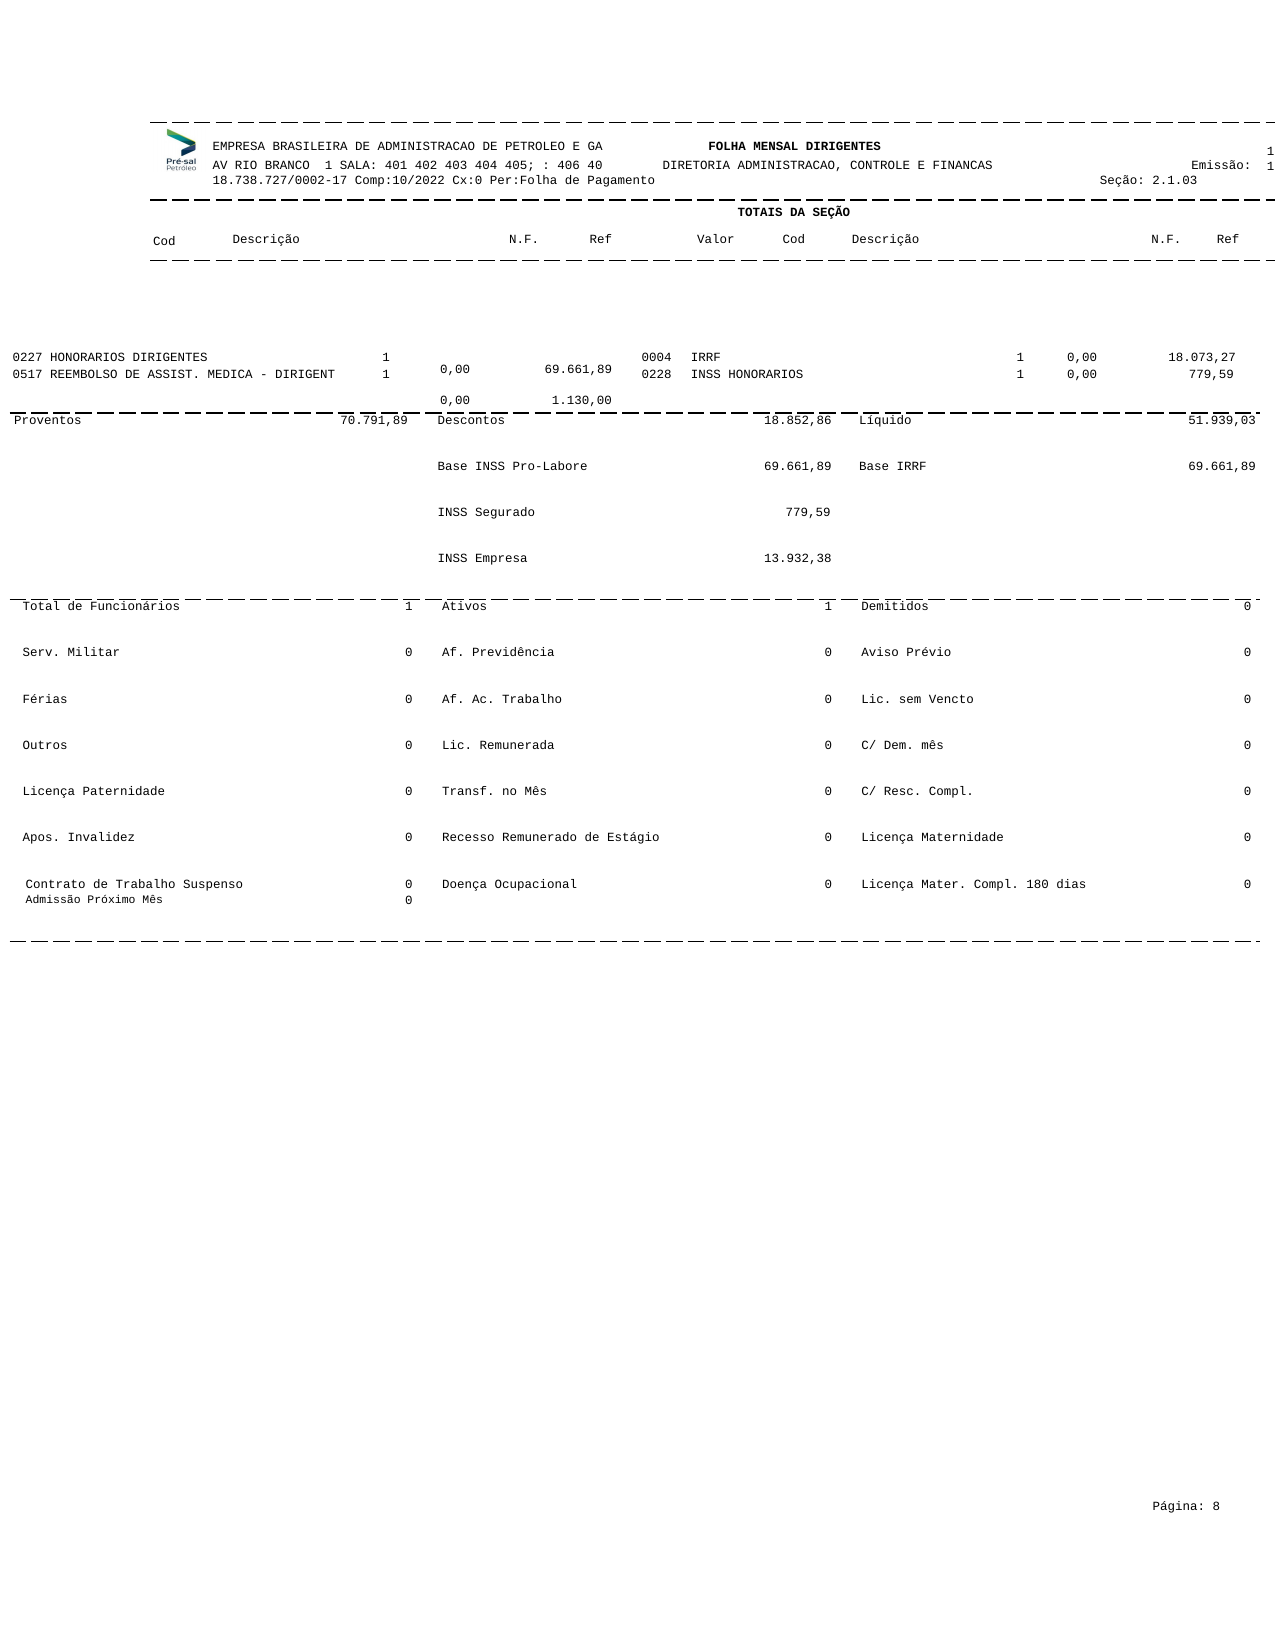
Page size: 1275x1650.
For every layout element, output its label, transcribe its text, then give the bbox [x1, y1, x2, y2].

table_cell Doença Ocupacional [438, 878, 691, 894]
table_cell Licença Maternidade [859, 831, 1016, 878]
table_header IRRF INSS HONORARIOS [691, 351, 859, 412]
table_cell 0 [691, 831, 859, 878]
table_cell 69.661,89 [691, 460, 859, 506]
table_cell [1067, 506, 1168, 552]
table_cell [1016, 412, 1067, 460]
table_cell Transf. no Mês [438, 785, 641, 831]
table_cell [1168, 506, 1259, 552]
table_cell 0 [340, 693, 437, 739]
table_cell 1 [340, 599, 437, 646]
table_cell [859, 894, 1168, 941]
table_cell Cod [150, 199, 212, 259]
table_cell Lic. sem Vencto [859, 693, 1016, 739]
table_cell [641, 785, 691, 831]
table_cell 69.661,89 [1168, 460, 1259, 506]
table_cell [1067, 553, 1168, 599]
table_cell Lic. Remunerada [438, 739, 641, 785]
table_header 0,00 69.661,89 0,00 1.130,00 [438, 351, 641, 412]
table_cell Demitidos [859, 599, 1016, 646]
table_cell [641, 646, 691, 693]
table_cell Af. Previdência [438, 646, 641, 693]
table_cell 0 [340, 646, 437, 693]
table_cell 0 [1168, 739, 1259, 785]
table_cell TOTAIS DA SEÇÃO Descrição N.F. Ref Valor Cod Descrição [212, 199, 1099, 259]
table_cell Líquido [859, 412, 1016, 460]
table_cell [1016, 460, 1067, 506]
table_cell INSS Empresa [438, 553, 641, 599]
table_cell [438, 894, 691, 941]
table_cell 0 [691, 646, 859, 693]
table_cell [1067, 646, 1168, 693]
table_cell Licença Paternidade [10, 785, 340, 831]
table_cell [1168, 894, 1259, 941]
table_cell [1016, 553, 1067, 599]
table_cell Serv. Militar [10, 646, 340, 693]
table_cell [1016, 831, 1067, 878]
table_cell 0 [691, 878, 859, 894]
table_cell C/ Resc. Compl. [859, 785, 1016, 831]
table_cell [1067, 412, 1168, 460]
table_header 0004 0228 [641, 351, 691, 412]
table_cell 0 [340, 785, 437, 831]
table_header 0,00 0,00 [1067, 351, 1168, 412]
table_cell 0 [1168, 599, 1259, 646]
table_cell [1016, 506, 1067, 552]
table_cell Valor [1267, 201, 1275, 259]
table_header 0227 HONORARIOS DIRIGENTES 0517 REEMBOLSO DE ASSIST. MEDICA - DIRIGENT [10, 351, 340, 412]
table_cell [641, 412, 691, 460]
table_cell Admissão Próximo Mês [10, 894, 340, 941]
table_header [150, 121, 212, 199]
table_cell Contrato de Trabalho Suspenso [10, 878, 340, 894]
table_cell 13.932,38 [691, 553, 859, 599]
table_cell 51.939,03 [1168, 412, 1259, 460]
table_cell Base INSS Pro-Labore [438, 460, 641, 506]
table_cell [859, 553, 1016, 599]
table_cell 0 [340, 739, 437, 785]
table_cell C/ Dem. mês [859, 739, 1016, 785]
table_cell 0 [1168, 693, 1259, 739]
table_cell 0 [1168, 646, 1259, 693]
table_header 1 1 [1016, 351, 1067, 412]
table_cell 779,59 [691, 506, 859, 552]
table_cell [1067, 460, 1168, 506]
table_cell Licença Mater. Compl. 180 dias [859, 878, 1168, 894]
table_cell [1067, 785, 1168, 831]
table_cell [340, 460, 437, 506]
table_cell [10, 553, 340, 599]
table_cell [1016, 739, 1067, 785]
table_cell Ativos [438, 599, 641, 646]
table_header 18.073,27 779,59 [1168, 351, 1259, 412]
table_cell 0 [1168, 831, 1259, 878]
table_cell Outros [10, 739, 340, 785]
table_cell 0 [340, 894, 437, 941]
table_cell [340, 553, 437, 599]
table_cell [10, 460, 340, 506]
table_cell [10, 506, 340, 552]
table_cell [859, 506, 1016, 552]
table_cell [641, 599, 691, 646]
table_cell 70.791,89 [340, 412, 437, 460]
table_cell [691, 894, 859, 941]
table_cell [340, 506, 437, 552]
table_header [859, 351, 1016, 412]
table_cell Base IRRF [859, 460, 1016, 506]
table_cell [1016, 646, 1067, 693]
table_cell [1067, 831, 1168, 878]
table_cell [1168, 553, 1259, 599]
table_cell 0 [691, 785, 859, 831]
table_cell [1016, 693, 1067, 739]
table_cell Af. Ac. Trabalho [438, 693, 641, 739]
table_cell Proventos [10, 412, 340, 460]
table_cell [641, 553, 691, 599]
table_cell Apos. Invalidez [10, 831, 340, 878]
table_header 1 1 [340, 351, 437, 412]
table_cell [641, 460, 691, 506]
table_cell Aviso Prévio [859, 646, 1016, 693]
table_cell Descontos [438, 412, 641, 460]
table_cell INSS Segurado [438, 506, 641, 552]
table_cell Férias [10, 693, 340, 739]
table_cell [1016, 785, 1067, 831]
table_header EMPRESA BRASILEIRA DE ADMINISTRACAO DE PETROLEO E GA FOLHA MENSAL DIRIGENTES AV RIO BRANCO 1 SALA: 401 402 403 404 405; : 406 40 DIRETORIA ADMINISTRACAO, CONTROLE E FINANCAS 18.738.727/0002-17 Comp:10/2022 Cx:0 Per:Folha de Pagamento [212, 121, 1099, 199]
table_cell 0 [1168, 785, 1259, 831]
table_cell [1016, 599, 1067, 646]
table_cell [1067, 599, 1168, 646]
table_cell [641, 739, 691, 785]
table_cell [1067, 693, 1168, 739]
table_cell [641, 693, 691, 739]
table_cell 18.852,86 [691, 412, 859, 460]
table_cell 0 [340, 878, 437, 894]
table_cell 0 [691, 739, 859, 785]
table_cell Total de Funcionários [10, 599, 340, 646]
table_cell 0 [1168, 878, 1259, 894]
table_cell 0 [340, 831, 437, 878]
table_cell N.F. Ref [1100, 199, 1267, 259]
table_header Emissão: Seção: 2.1.03 [1100, 121, 1267, 199]
table_cell 0 [691, 693, 859, 739]
table_cell [641, 506, 691, 552]
table_cell [1067, 739, 1168, 785]
table_cell Recesso Remunerado de Estágio [438, 831, 691, 878]
table_cell 1 [691, 599, 859, 646]
